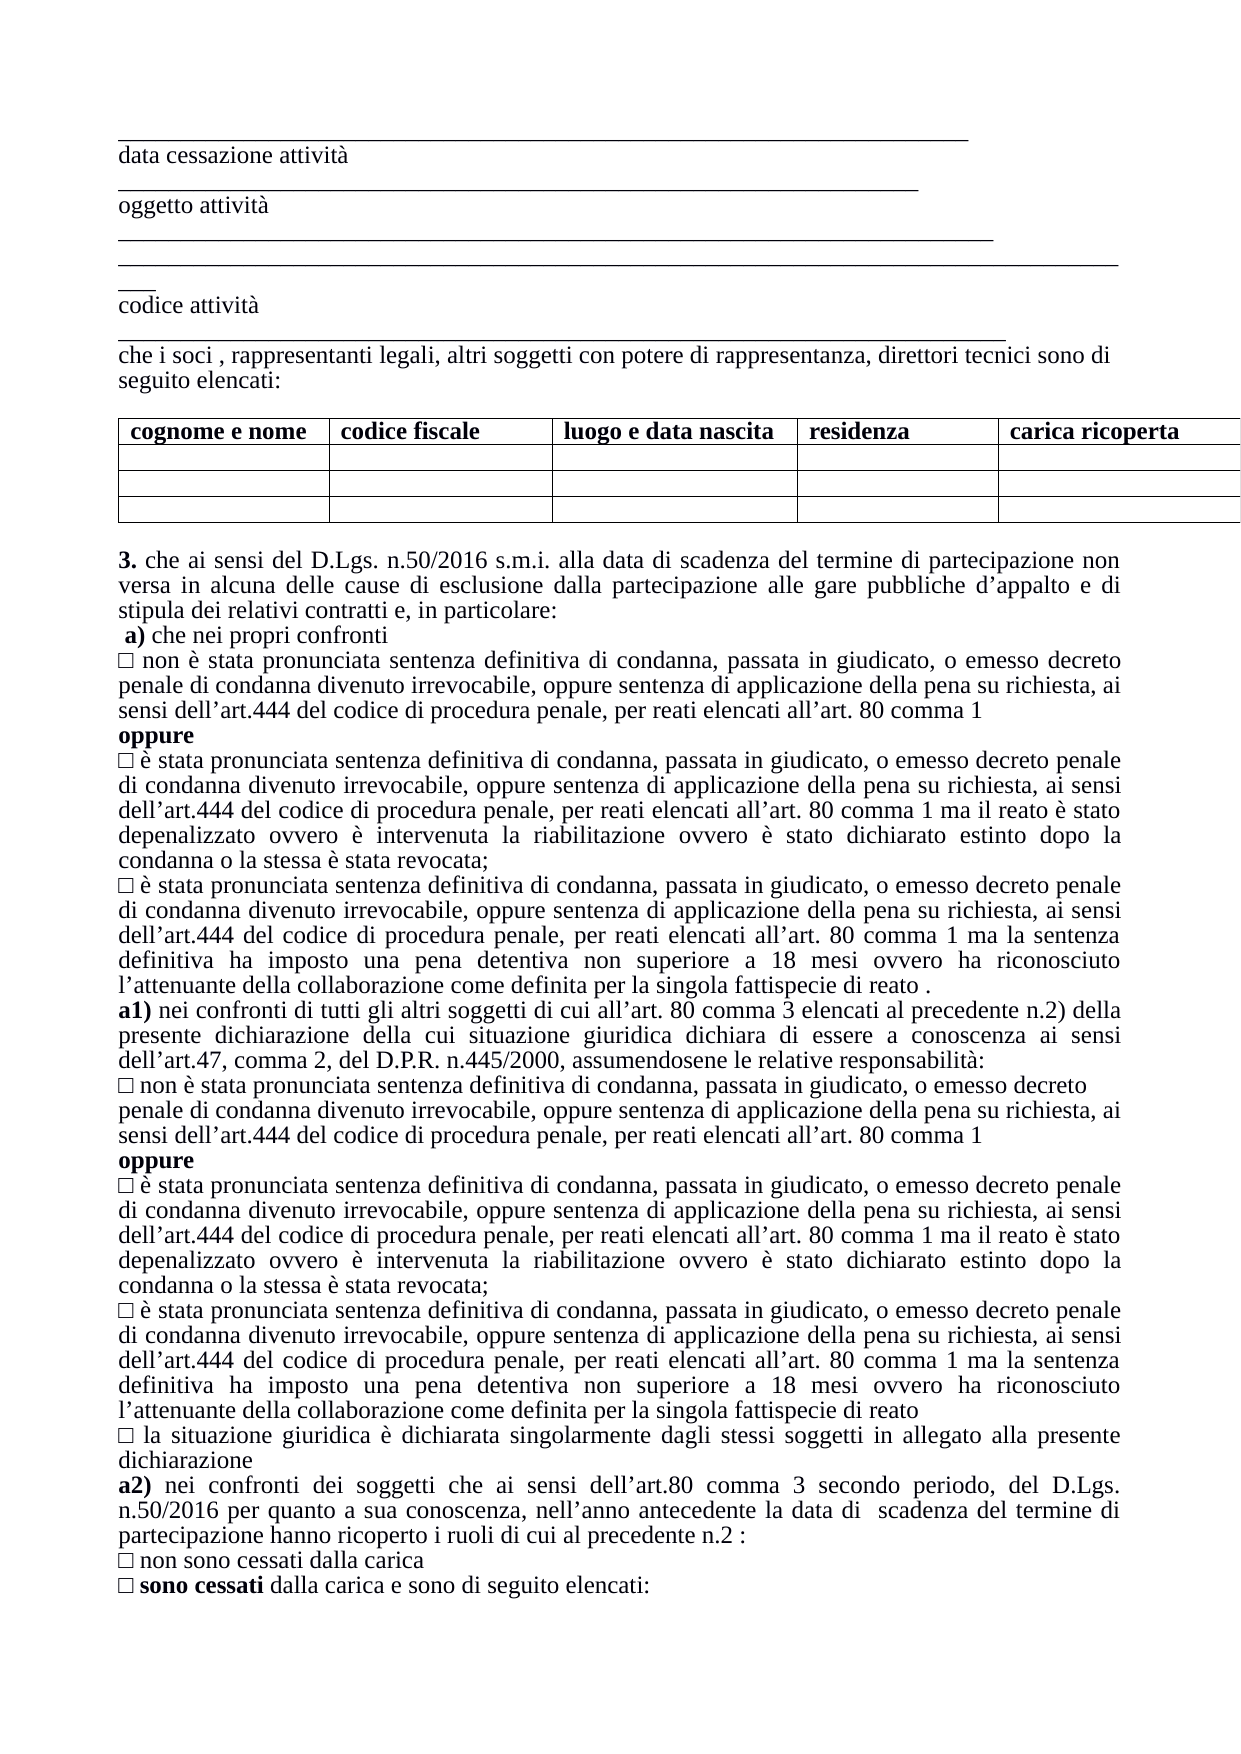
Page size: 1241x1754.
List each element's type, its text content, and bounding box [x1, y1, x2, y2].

text a) che nei propri confronti [118, 623, 1122, 648]
table_cell [553, 497, 797, 522]
text oppure [118, 1148, 1122, 1173]
table_header codice fiscale [330, 419, 552, 444]
table_cell [798, 445, 998, 470]
table_header cognome e nome [119, 419, 329, 444]
text □ è stata pronunciata sentenza definitiva di condanna, passata in giudicato, o emesso decreto penale di condanna divenuto irrevocabile, oppure sentenza di applicazione della pena su richiesta, ai sensi dell’art.444 del codice di procedura penale, per reati elencati all’art. 80 comma 1 ma la sentenza definitiva ha imposto una pena detentiva non superiore a 18 mesi ovvero ha riconosciuto l’attenuante della collaborazione come definita per la singola fattispecie di reato [118, 1298, 1122, 1423]
text data cessazione attività ________________________________________________________________ [118, 143, 1122, 193]
table_cell [553, 445, 797, 470]
table_header residenza [798, 419, 998, 444]
table_cell [330, 445, 552, 470]
text □ è stata pronunciata sentenza definitiva di condanna, passata in giudicato, o emesso decreto penale di condanna divenuto irrevocabile, oppure sentenza di applicazione della pena su richiesta, ai sensi dell’art.444 del codice di procedura penale, per reati elencati all’art. 80 comma 1 ma la sentenza definitiva ha imposto una pena detentiva non superiore a 18 mesi ovvero ha riconosciuto l’attenuante della collaborazione come definita per la singola fattispecie di reato . [118, 873, 1122, 998]
text □ la situazione giuridica è dichiarata singolarmente dagli stessi soggetti in allegato alla presente dichiarazione [118, 1423, 1122, 1473]
text codice attività _______________________________________________________________________ [118, 293, 1122, 343]
table_cell [999, 497, 1240, 522]
table_header carica ricoperta [999, 419, 1240, 444]
text ___________________________________________________________________________________ [118, 243, 1122, 293]
table_cell [553, 471, 797, 496]
text ____________________________________________________________________ [118, 118, 1122, 143]
text □ è stata pronunciata sentenza definitiva di condanna, passata in giudicato, o emesso decreto penale di condanna divenuto irrevocabile, oppure sentenza di applicazione della pena su richiesta, ai sensi dell’art.444 del codice di procedura penale, per reati elencati all’art. 80 comma 1 ma il reato è stato depenalizzato ovvero è intervenuta la riabilitazione ovvero è stato dichiarato estinto dopo la condanna o la stessa è stata revocata; [118, 748, 1122, 873]
text a1) nei confronti di tutti gli altri soggetti di cui all’art. 80 comma 3 elencati al precedente n.2) della presente dichiarazione della cui situazione giuridica dichiara di essere a conoscenza ai sensi dell’art.47, comma 2, del D.P.R. n.445/2000, assumendosene le relative responsabilità: [118, 998, 1122, 1073]
text oppure [118, 723, 1122, 748]
text □ è stata pronunciata sentenza definitiva di condanna, passata in giudicato, o emesso decreto penale di condanna divenuto irrevocabile, oppure sentenza di applicazione della pena su richiesta, ai sensi dell’art.444 del codice di procedura penale, per reati elencati all’art. 80 comma 1 ma il reato è stato depenalizzato ovvero è intervenuta la riabilitazione ovvero è stato dichiarato estinto dopo la condanna o la stessa è stata revocata; [118, 1173, 1122, 1298]
text a2) nei confronti dei soggetti che ai sensi dell’art.80 comma 3 secondo periodo, del D.Lgs. n.50/2016 per quanto a sua conoscenza, nell’anno antecedente la data di scadenza del termine di partecipazione hanno ricoperto i ruoli di cui al precedente n.2 : [118, 1473, 1122, 1548]
table_header luogo e data nascita [553, 419, 797, 444]
table_cell [798, 471, 998, 496]
table_cell [119, 497, 329, 522]
text □ sono cessati dalla carica e sono di seguito elencati: [118, 1573, 1122, 1598]
table_cell [119, 445, 329, 470]
table_cell [119, 471, 329, 496]
text oggetto attività ______________________________________________________________________ [118, 193, 1122, 243]
text □ non sono cessati dalla carica [118, 1548, 1122, 1573]
text □ non è stata pronunciata sentenza definitiva di condanna, passata in giudicato, o emesso decreto penale di condanna divenuto irrevocabile, oppure sentenza di applicazione della pena su richiesta, ai sensi dell’art.444 del codice di procedura penale, per reati elencati all’art. 80 comma 1 [118, 1073, 1122, 1148]
text 3. che ai sensi del D.Lgs. n.50/2016 s.m.i. alla data di scadenza del termine di partecipazione non versa in alcuna delle cause di esclusione dalla partecipazione alle gare pubbliche d’appalto e di stipula dei relativi contratti e, in particolare: [118, 548, 1122, 623]
table_cell [330, 471, 552, 496]
table_cell [330, 497, 552, 522]
text che i soci , rappresentanti legali, altri soggetti con potere di rappresentanza, direttori tecnici sono di seguito elencati: [118, 343, 1122, 393]
table_cell [999, 445, 1240, 470]
text □ non è stata pronunciata sentenza definitiva di condanna, passata in giudicato, o emesso decreto penale di condanna divenuto irrevocabile, oppure sentenza di applicazione della pena su richiesta, ai sensi dell’art.444 del codice di procedura penale, per reati elencati all’art. 80 comma 1 [118, 648, 1122, 723]
table_cell [798, 497, 998, 522]
table_cell [999, 471, 1240, 496]
